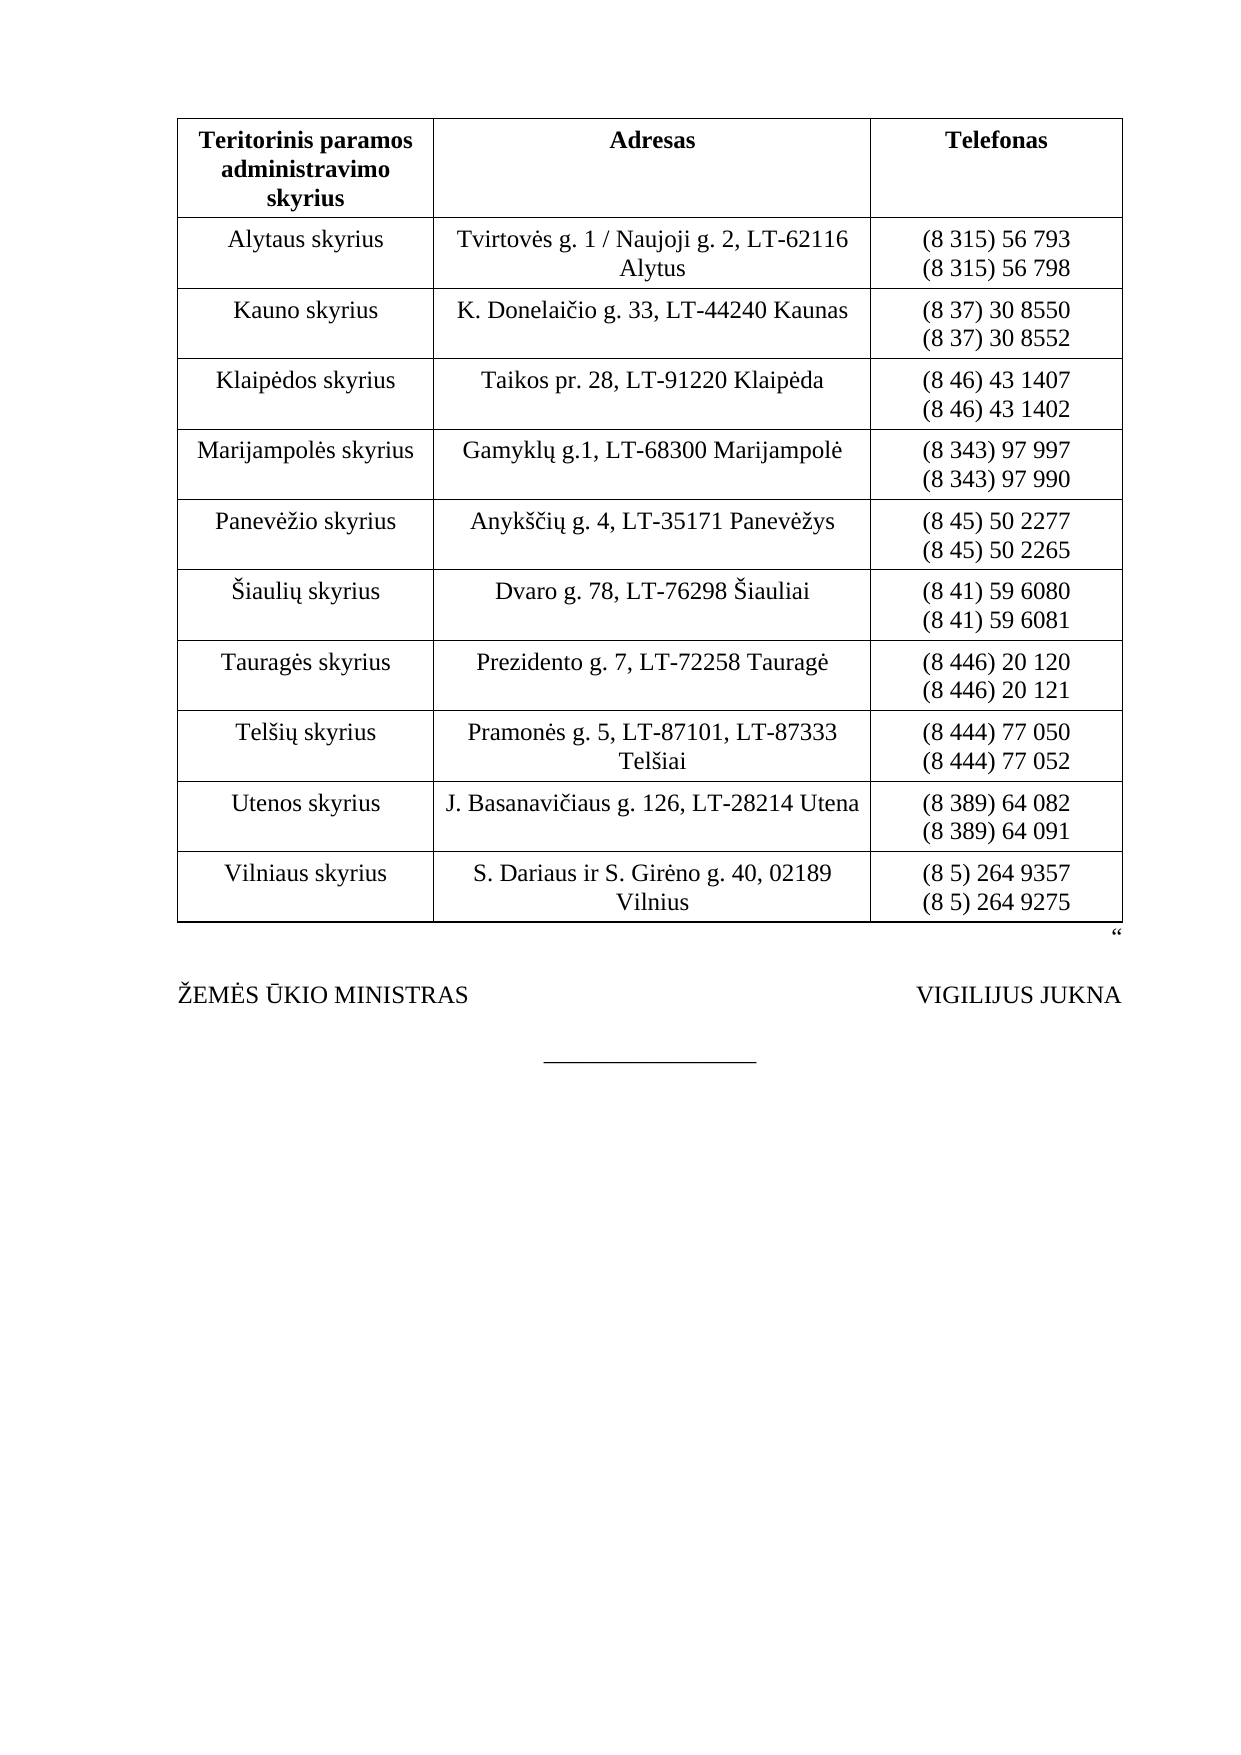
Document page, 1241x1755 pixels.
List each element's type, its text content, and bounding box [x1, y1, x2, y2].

table_cell J. Basanavičiaus g. 126, LT-28214 Utena [434, 782, 870, 851]
table_cell (8 446) 20 120 (8 446) 20 121 [871, 641, 1122, 710]
text Žemės ūkio ministras Vigilijus Jukna [177, 980, 1122, 1009]
table_cell Vilniaus skyrius [178, 852, 433, 921]
table_cell Anykščių g. 4, LT-35171 Panevėžys [434, 500, 870, 569]
table_cell Panevėžio skyrius [178, 500, 433, 569]
table_cell Klaipėdos skyrius [178, 359, 433, 428]
table_cell Kauno skyrius [178, 289, 433, 358]
table_cell Pramonės g. 5, LT-87101, LT-87333 Telšiai [434, 711, 870, 781]
text _________________ [177, 1037, 1122, 1066]
table_cell Gamyklų g.1, LT-68300 Marijampolė [434, 430, 870, 499]
table_cell Utenos skyrius [178, 782, 433, 851]
table_cell Telšių skyrius [178, 711, 433, 781]
table_cell Tvirtovės g. 1 / Naujoji g. 2, LT-62116 Alytus [434, 218, 870, 288]
table_cell S. Dariaus ir S. Girėno g. 40, 02189 Vilnius [434, 852, 870, 921]
table_cell Marijampolės skyrius [178, 430, 433, 499]
table_cell Taikos pr. 28, LT-91220 Klaipėda [434, 359, 870, 428]
table_cell K. Donelaičio g. 33, LT-44240 Kaunas [434, 289, 870, 358]
table_cell (8 41) 59 6080 (8 41) 59 6081 [871, 570, 1122, 640]
table_cell (8 45) 50 2277 (8 45) 50 2265 [871, 500, 1122, 569]
table_cell (8 444) 77 050 (8 444) 77 052 [871, 711, 1122, 781]
table_cell (8 315) 56 793 (8 315) 56 798 [871, 218, 1122, 288]
table_cell (8 46) 43 1407 (8 46) 43 1402 [871, 359, 1122, 428]
table_cell Dvaro g. 78, LT-76298 Šiauliai [434, 570, 870, 640]
table_cell (8 389) 64 082 (8 389) 64 091 [871, 782, 1122, 851]
table_cell (8 5) 264 9357 (8 5) 264 9275 [871, 852, 1122, 921]
table_cell Tauragės skyrius [178, 641, 433, 710]
table_header Adresas [434, 119, 870, 217]
table_cell (8 343) 97 997 (8 343) 97 990 [871, 430, 1122, 499]
table_cell Prezidento g. 7, LT-72258 Tauragė [434, 641, 870, 710]
table_cell (8 37) 30 8550 (8 37) 30 8552 [871, 289, 1122, 358]
table_header Teritorinis paramos administravimo skyrius [178, 119, 433, 217]
table_cell Alytaus skyrius [178, 218, 433, 288]
table_cell Šiaulių skyrius [178, 570, 433, 640]
text “ [177, 923, 1122, 951]
table_header Telefonas [871, 119, 1122, 217]
